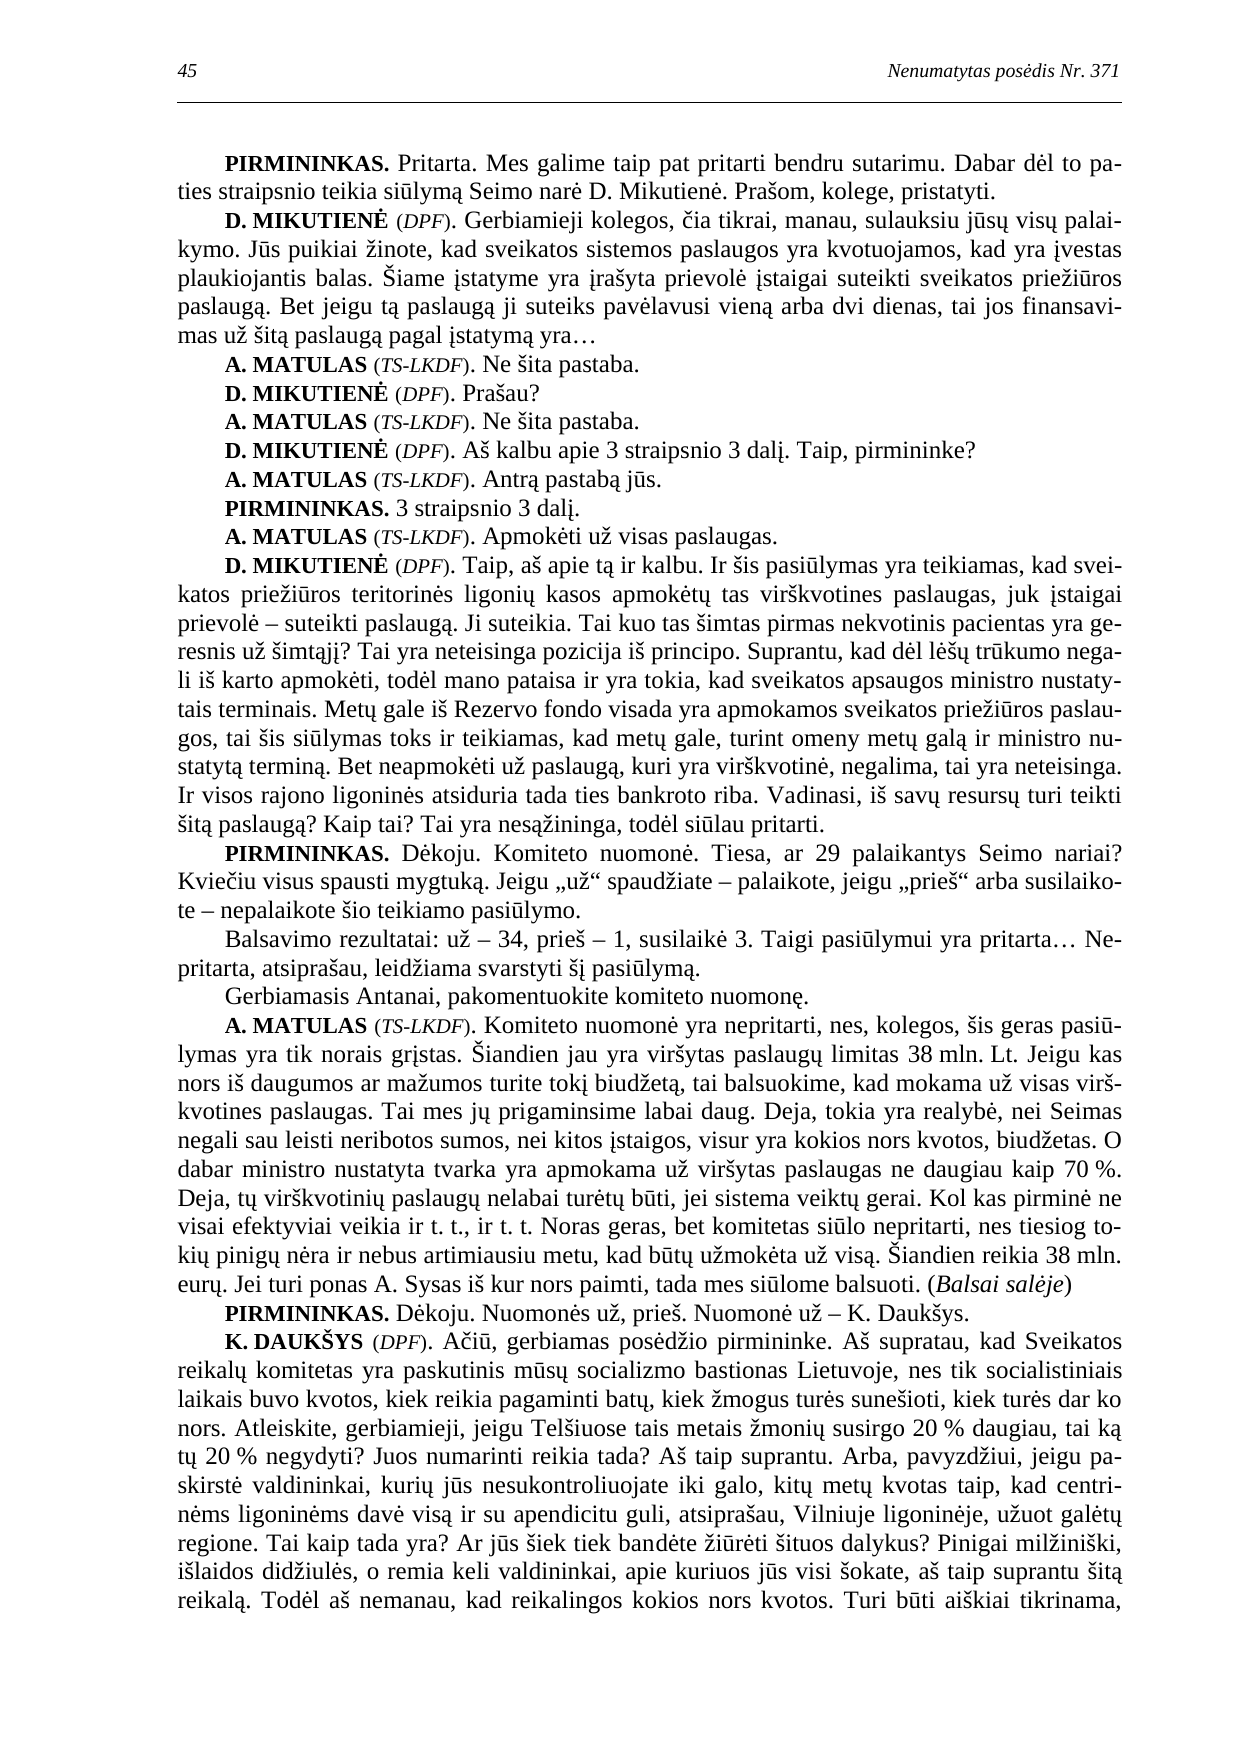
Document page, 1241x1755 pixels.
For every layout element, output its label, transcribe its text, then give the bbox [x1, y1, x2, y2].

text D. MIKUTIENĖ (DPF). Aš kal­bu apie 3 straips­nio 3 da­lį. Taip, pir­mi­nin­ke? [177, 435, 1122, 464]
text A. MATULAS (TS-LKDF). Ko­mi­te­to nuo­mo­nė yra ne­pri­tar­ti, nes, ko­le­gos, šis ge­ras pa­siū­ly­mas yra tik no­rais grįs­tas. Šian­dien jau yra vir­šy­tas pa­slau­gų li­mi­tas 38 mln. Lt. Jei­gu kas nors iš dau­gu­mos ar ma­žu­mos tu­ri­te to­kį biu­dže­tą, tai bal­suo­ki­me, kad mo­ka­ma už vi­sas virš­kvo­ti­nes pa­slau­gas. Tai mes jų pri­ga­min­si­me la­bai daug. De­ja, to­kia yra re­a­ly­bė, nei Sei­mas ne­ga­li sau leis­ti ne­ri­bo­tos su­mos, nei ki­tos įstai­gos, vi­sur yra ko­kios nors kvo­tos, biu­dže­tas. O da­bar mi­nist­ro nu­sta­ty­ta tvar­ka yra ap­mo­ka­ma už vir­šy­tas pa­slau­gas ne dau­giau kaip 70 %. De­ja, tų virš­kvo­ti­nių pa­slau­gų ne­la­bai tu­rė­tų bū­ti, jei sis­te­ma veik­tų ge­rai. Kol kas pir­mi­nė ne vi­sai efek­ty­viai vei­kia ir t. t., ir t. t. No­ras ge­ras, bet ko­mi­te­tas siū­lo ne­pri­tar­ti, nes tie­siog to­kių pi­ni­gų nė­ra ir ne­bus ar­ti­miau­siu me­tu, kad bū­tų už­mo­kė­ta už vi­są. Šian­dien rei­kia 38 mln. eu­rų. Jei tu­ri po­nas A. Sy­sas iš kur nors pa­im­ti, ta­da mes siū­lo­me bal­suo­ti. (Bal­sai sa­lė­je) [177, 1010, 1122, 1298]
text PIRMININKAS. Dė­ko­ju. Nuo­mo­nės už, prieš. Nuo­mo­nė už – K. Dauk­šys. [177, 1298, 1122, 1326]
text A. MATULAS (TS-LKDF). Ap­mo­kė­ti už vi­sas pa­slau­gas. [177, 521, 1122, 550]
text A. MATULAS (TS-LKDF). Ne ši­ta pa­sta­ba. [177, 406, 1122, 435]
text PIRMININKAS. 3 straips­nio 3 da­lį. [177, 493, 1122, 521]
text A. MATULAS (TS-LKDF). An­trą pa­sta­bą jūs. [177, 464, 1122, 493]
text Bal­sa­vi­mo re­zul­ta­tai: už – 34, prieš – 1, su­si­lai­kė 3. Tai­gi pa­siū­ly­mui yra pri­tar­ta… Ne­pri­tar­ta, at­si­pra­šau, lei­džia­ma svars­ty­ti šį pa­siū­ly­mą. [177, 924, 1122, 981]
text D. MIKUTIENĖ (DPF). Taip, aš apie tą ir kal­bu. Ir šis pa­siū­ly­mas yra tei­kia­mas, kad svei­ka­tos prie­žiū­ros te­ri­to­ri­nės li­go­nių ka­sos ap­mo­kė­tų tas virš­kvo­ti­nes pa­slau­gas, juk įstai­gai prie­vo­lė – su­teik­ti pa­slau­gą. Ji su­tei­kia. Tai kuo tas šim­tas pir­mas ne­kvo­ti­nis pa­cien­tas yra ge­res­nis už šim­tą­jį? Tai yra ne­tei­sin­ga po­zi­ci­ja iš prin­ci­po. Su­pran­tu, kad dėl lė­šų trū­ku­mo ne­ga­li iš kar­to ap­mo­kė­ti, to­dėl ma­no pa­tai­sa ir yra to­kia, kad svei­ka­tos ap­sau­gos mi­nist­ro nu­sta­ty­tais ter­mi­nais. Me­tų ga­le iš Re­zer­vo fon­do vi­sa­da yra ap­mo­ka­mos svei­ka­tos prie­žiū­ros pa­slau­gos, tai šis siū­ly­mas toks ir tei­kia­mas, kad me­tų ga­le, tu­rint ome­ny me­tų ga­lą ir mi­nist­ro nu­sta­ty­tą ter­mi­ną. Bet ne­ap­mo­kė­ti už pa­slau­gą, ku­ri yra virš­kvo­ti­nė, ne­ga­li­ma, tai yra ne­tei­sin­ga. Ir vi­sos ra­jo­no li­go­ni­nės at­si­du­ria ta­da ties ban­kro­to riba. Va­di­na­si, iš sa­vų re­sur­sų tu­ri teik­ti ši­tą pa­slau­gą? Kaip tai? Tai yra ne­są­ži­nin­ga, to­dėl siū­lau pri­tar­ti. [177, 550, 1122, 838]
text D. MIKUTIENĖ (DPF). Pra­šau? [177, 378, 1122, 406]
text A. MATULAS (TS-LKDF). Ne ši­ta pa­sta­ba. [177, 349, 1122, 378]
text D. MIKUTIENĖ (DPF). Ger­bia­mie­ji ko­le­gos, čia tik­rai, ma­nau, su­lauk­siu jū­sų vi­sų pa­lai­ky­mo. Jūs pui­kiai ži­no­te, kad svei­ka­tos sis­te­mos pa­slau­gos yra kvo­tuo­ja­mos, kad yra įves­tas plau­kio­jan­tis ba­las. Šia­me įsta­ty­me yra įra­šy­ta prie­vo­lė įstai­gai su­teik­ti svei­ka­tos prie­žiū­ros pa­slau­gą. Bet jei­gu tą pa­slau­gą ji su­teiks pa­vė­la­vu­si vie­ną ar­ba dvi die­nas, tai jos fi­nan­sa­vi­mas už ši­tą pa­slau­gą pa­gal įsta­ty­mą yra… [177, 205, 1122, 349]
text PIRMININKAS. Dė­ko­ju. Ko­mi­te­to nuo­mo­nė. Tie­sa, ar 29 pa­lai­kan­tys Sei­mo na­riai? Kvie­čiu vi­sus spaus­ti myg­tu­ką. Jei­gu „už“ spau­džia­te – pa­lai­ko­te, jei­gu „prieš“ ar­ba su­si­lai­ko­te – ne­pa­lai­ko­te šio tei­kia­mo pa­siū­ly­mo. [177, 838, 1122, 924]
text K. DAUKŠYS (DPF). Ačiū, ger­bia­mas po­sė­džio pir­mi­nin­ke. Aš su­pra­tau, kad Svei­ka­tos rei­ka­lų ko­mi­te­tas yra pas­ku­ti­nis mū­sų so­cia­liz­mo bas­tio­nas Lie­tu­vo­je, nes tik so­cia­lis­ti­niais lai­kais bu­vo kvo­tos, kiek rei­kia pa­ga­min­ti ba­tų, kiek žmo­gus tu­rės su­ne­šio­ti, kiek tu­rės dar ko nors. At­leis­ki­te, ger­bia­mie­ji, jei­gu Tel­šiuo­se tais me­tais žmo­nių su­sir­go 20 % dau­giau, tai ką tų 20 % ne­gy­dy­ti? Juos nu­ma­rin­ti rei­kia ta­da? Aš taip su­pran­tu. Ar­ba, pa­vyz­džiui, jei­gu pa­skirs­tė val­di­nin­kai, ku­rių jūs ne­su­kon­tro­liuo­ja­te iki ga­lo, ki­tų me­tų kvo­tas taip, kad cen­tri­nėms li­go­ni­nėms da­vė vi­są ir su apen­di­ci­tu gu­li, at­si­pra­šau, Vil­niu­je li­go­ni­nė­je, užuot ga­lė­tų re­gio­ne. Tai kaip ta­da yra? Ar jūs šiek tiek ban­dė­te žiū­rė­ti ši­tuos da­ly­kus? Pi­ni­gai mil­ži­niš­ki, iš­lai­dos di­džiu­lės, o re­mia ke­li val­di­nin­kai, apie ku­riuos jūs vi­si šo­ka­te, aš taip su­pran­tu ši­tą rei­ka­lą. To­dėl aš ne­ma­nau, kad rei­ka­lin­gos ko­kios nors kvo­tos. Tu­ri bū­ti aiš­kiai tik­ri­na­ma, [177, 1326, 1122, 1614]
text Ger­bia­ma­sis An­ta­nai, pa­ko­men­tuo­ki­te ko­mi­te­to nuo­mo­nę. [177, 981, 1122, 1010]
text PIRMININKAS. Pri­tar­ta. Mes ga­li­me taip pat pri­tar­ti ben­dru su­ta­ri­mu. Da­bar dėl to pa­ties straips­nio tei­kia siū­ly­mą Sei­mo na­rė D. Mi­ku­tie­nė. Pra­šom, ko­le­ge, pri­sta­ty­ti. [177, 148, 1122, 205]
